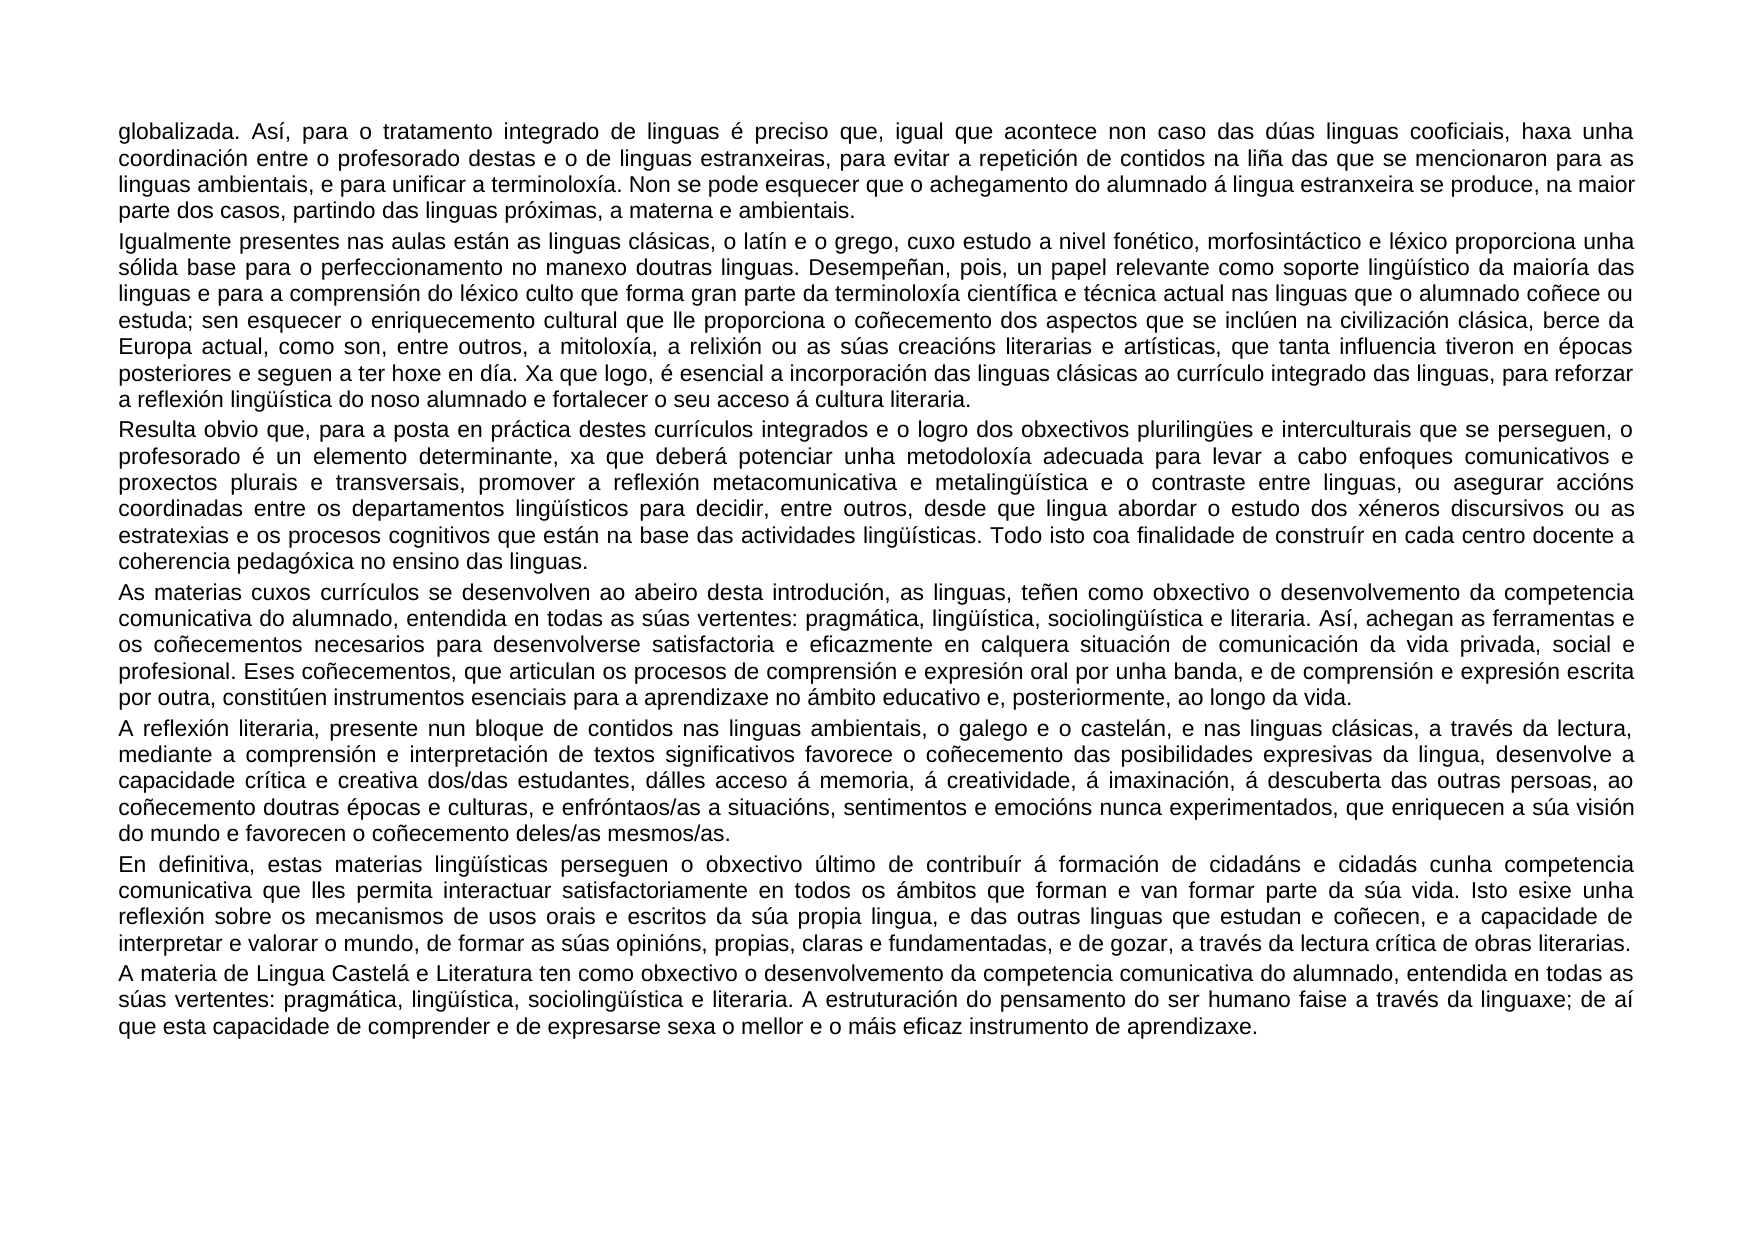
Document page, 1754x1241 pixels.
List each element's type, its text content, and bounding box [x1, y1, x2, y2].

text Resulta obvio que, para a posta en práctica destes currículos integrados e o logro dos obxectivos plurilingües e interculturais que se perseguen, o profesorado é un elemento determinante, xa que deberá potenciar unha metodoloxía adecuada para levar a cabo enfoques comunicativos e proxectos plurais e transversais, promover a reflexión metacomunicativa e metalingüística e o contraste entre linguas, ou asegurar accións coordinadas entre os departamentos lingüísticos para decidir, entre outros, desde que lingua abordar o estudo dos xéneros discursivos ou as estratexias e os procesos cognitivos que están na base das actividades lingüísticas. Todo isto coa finalidade de construír en cada centro docente a coherencia pedagóxica no ensino das linguas. [118, 416, 1636, 574]
text Igualmente presentes nas aulas están as linguas clásicas, o latín e o grego, cuxo estudo a nivel fonético, morfosintáctico e léxico proporciona unha sólida base para o perfeccionamento no manexo doutras linguas. Desempeñan, pois, un papel relevante como soporte lingüístico da maioría das linguas e para a comprensión do léxico culto que forma gran parte da terminoloxía científica e técnica actual nas linguas que o alumnado coñece ou estuda; sen esquecer o enriquecemento cultural que lle proporciona o coñecemento dos aspectos que se inclúen na civilización clásica, berce da Europa actual, como son, entre outros, a mitoloxía, a relixión ou as súas creacións literarias e artísticas, que tanta influencia tiveron en épocas posteriores e seguen a ter hoxe en día. Xa que logo, é esencial a incorporación das linguas clásicas ao currículo integrado das linguas, para reforzar a reflexión lingüística do noso alumnado e fortalecer o seu acceso á cultura literaria. [118, 228, 1636, 412]
text globalizada. Así, para o tratamento integrado de linguas é preciso que, igual que acontece non caso das dúas linguas cooficiais, haxa unha coordinación entre o profesorado destas e o de linguas estranxeiras, para evitar a repetición de contidos na liña das que se mencionaron para as linguas ambientais, e para unificar a terminoloxía. Non se pode esquecer que o achegamento do alumnado á lingua estranxeira se produce, na maior parte dos casos, partindo das linguas próximas, a materna e ambientais. [118, 118, 1636, 223]
text A materia de Lingua Castelá e Literatura ten como obxectivo o desenvolvemento da competencia comunicativa do alumnado, entendida en todas as súas vertentes: pragmática, lingüística, sociolingüística e literaria. A estruturación do pensamento do ser humano faise a través da linguaxe; de aí que esta capacidade de comprender e de expresarse sexa o mellor e o máis eficaz instrumento de aprendizaxe. [118, 960, 1636, 1039]
text A reflexión literaria, presente nun bloque de contidos nas linguas ambientais, o galego e o castelán, e nas linguas clásicas, a través da lectura, mediante a comprensión e interpretación de textos significativos favorece o coñecemento das posibilidades expresivas da lingua, desenvolve a capacidade crítica e creativa dos/das estudantes, dálles acceso á memoria, á creatividade, á imaxinación, á descuberta das outras persoas, ao coñecemento doutras épocas e culturas, e enfróntaos/as a situacións, sentimentos e emocións nunca experimentados, que enriquecen a súa visión do mundo e favorecen o coñecemento deles/as mesmos/as. [118, 714, 1636, 846]
text En definitiva, estas materias lingüísticas perseguen o obxectivo último de contribuír á formación de cidadáns e cidadás cunha competencia comunicativa que lles permita interactuar satisfactoriamente en todos os ámbitos que forman e van formar parte da súa vida. Isto esixe unha reflexión sobre os mecanismos de usos orais e escritos da súa propia lingua, e das outras linguas que estudan e coñecen, e a capacidade de interpretar e valorar o mundo, de formar as súas opinións, propias, claras e fundamentadas, e de gozar, a través da lectura crítica de obras literarias. [118, 851, 1636, 956]
text As materias cuxos currículos se desenvolven ao abeiro desta introdución, as linguas, teñen como obxectivo o desenvolvemento da competencia comunicativa do alumnado, entendida en todas as súas vertentes: pragmática, lingüística, sociolingüística e literaria. Así, achegan as ferramentas e os coñecementos necesarios para desenvolverse satisfactoria e eficazmente en calquera situación de comunicación da vida privada, social e profesional. Eses coñecementos, que articulan os procesos de comprensión e expresión oral por unha banda, e de comprensión e expresión escrita por outra, constitúen instrumentos esenciais para a aprendizaxe no ámbito educativo e, posteriormente, ao longo da vida. [118, 579, 1636, 710]
